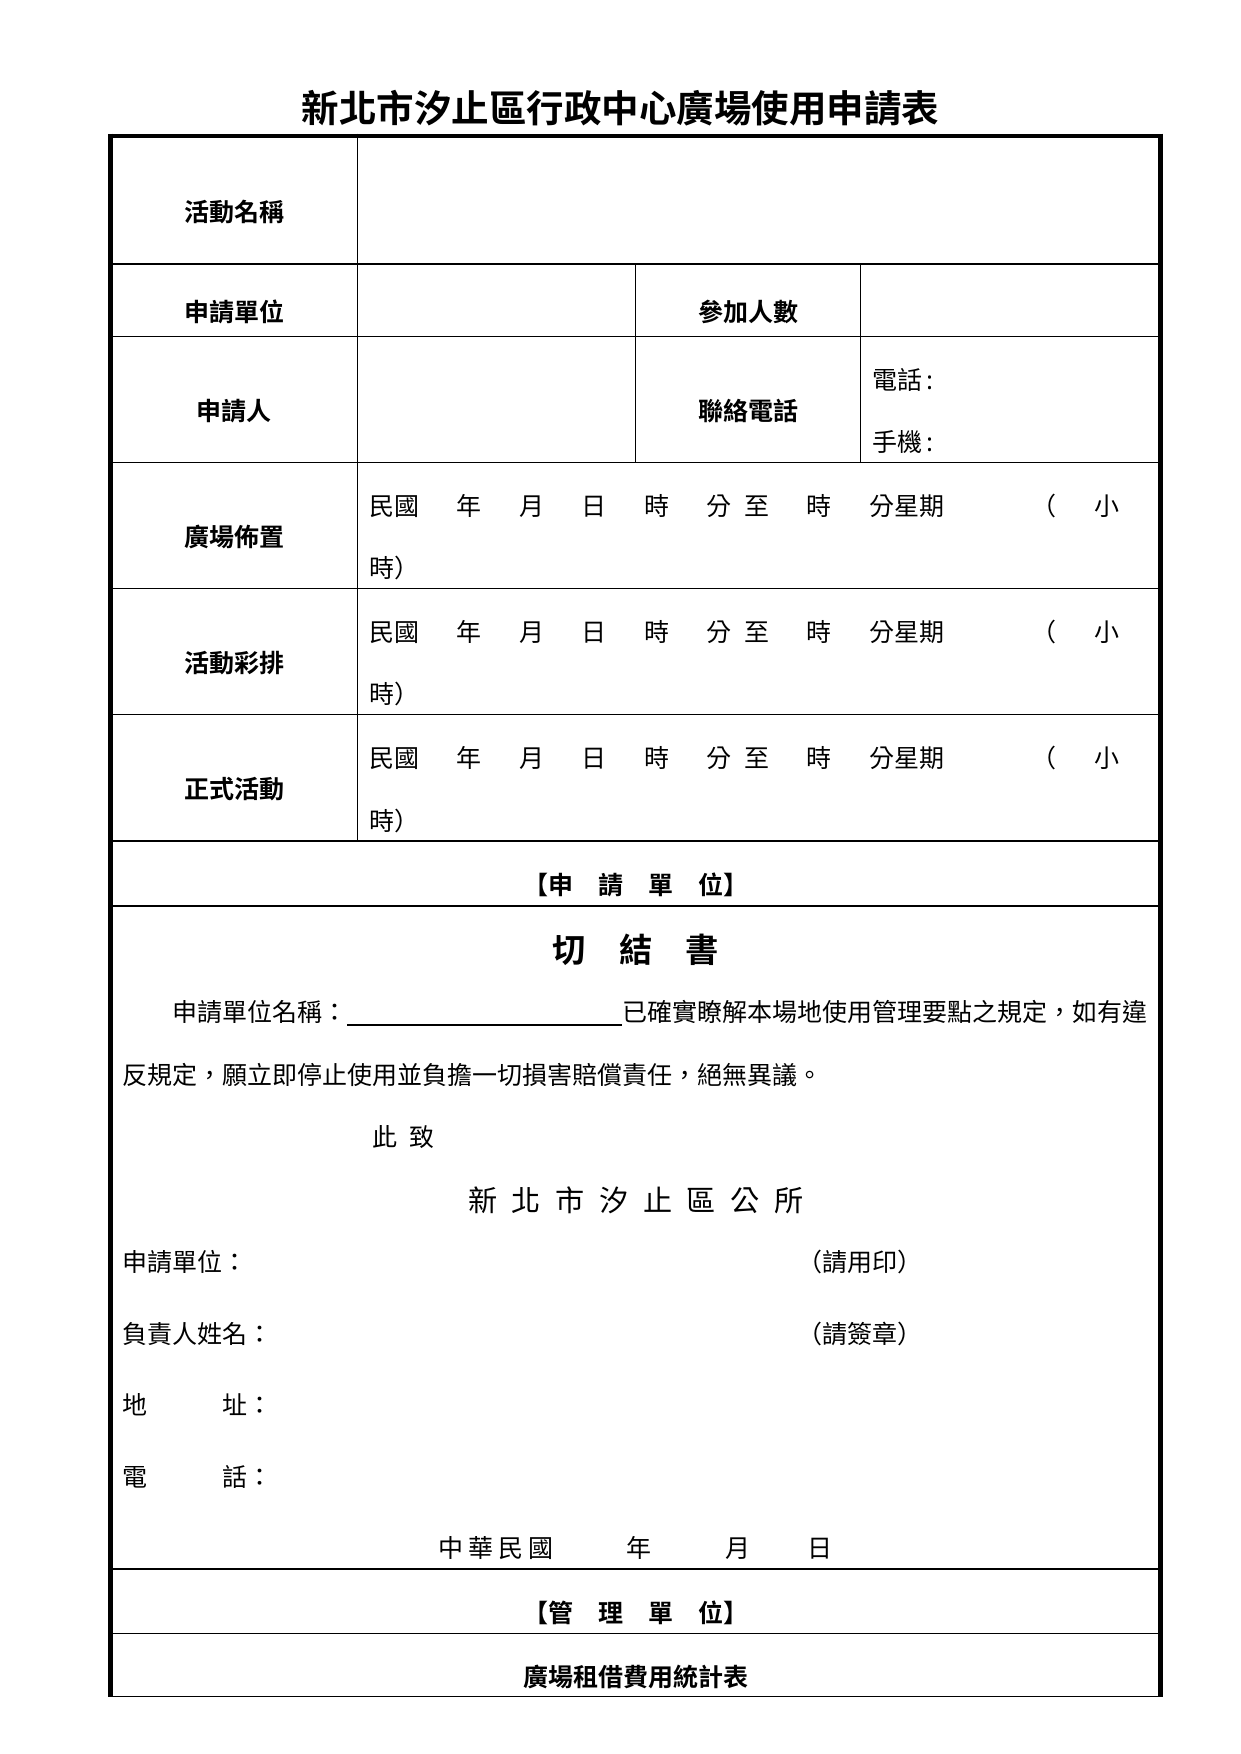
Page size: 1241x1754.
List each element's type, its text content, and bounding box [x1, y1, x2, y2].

table_cell 正式活動 [113, 715, 357, 840]
table_cell 【管 理 單 位】 [113, 1570, 1158, 1632]
table_cell 民國 年 月 日 時 分 至 時 分星期 （ 小時） [358, 589, 1158, 714]
table_cell 民國 年 月 日 時 分 至 時 分星期 （ 小時） [358, 715, 1158, 840]
table_cell 電話: 手機: [861, 337, 1158, 462]
table_cell 【申 請 單 位】 [113, 842, 1158, 904]
table_cell [358, 265, 635, 336]
table_cell 申請單位 [113, 265, 357, 336]
table_cell 民國 年 月 日 時 分 至 時 分星期 （ 小時） [358, 463, 1158, 588]
table_cell 聯絡電話 [636, 337, 860, 462]
table_cell [861, 265, 1158, 336]
table_header 活動名稱 [113, 138, 357, 263]
table_cell [358, 337, 635, 462]
table_cell 切 結 書 申請單位名稱： 已確實瞭解本場地使用管理要點之規定，如有違反規定，願立即停止使用並負擔一切損害賠償責任，絕無異議。 此 致 新 北 市 汐 止 區 公 所 申請單位： （請用印） 負責人姓名： （請簽章） 地 址： 電 話： 中華民國 年 月 日 [113, 907, 1158, 1568]
table_cell 廣場佈置 [113, 463, 357, 588]
table_cell 活動彩排 [113, 589, 357, 714]
table_header [358, 138, 1158, 263]
table_cell 參加人數 [636, 265, 860, 336]
table_cell 申請人 [113, 337, 357, 462]
text 新北市汐止區行政中心廣場使用申請表 [118, 79, 1122, 133]
table_cell 廣場租借費用統計表 [113, 1634, 1158, 1696]
